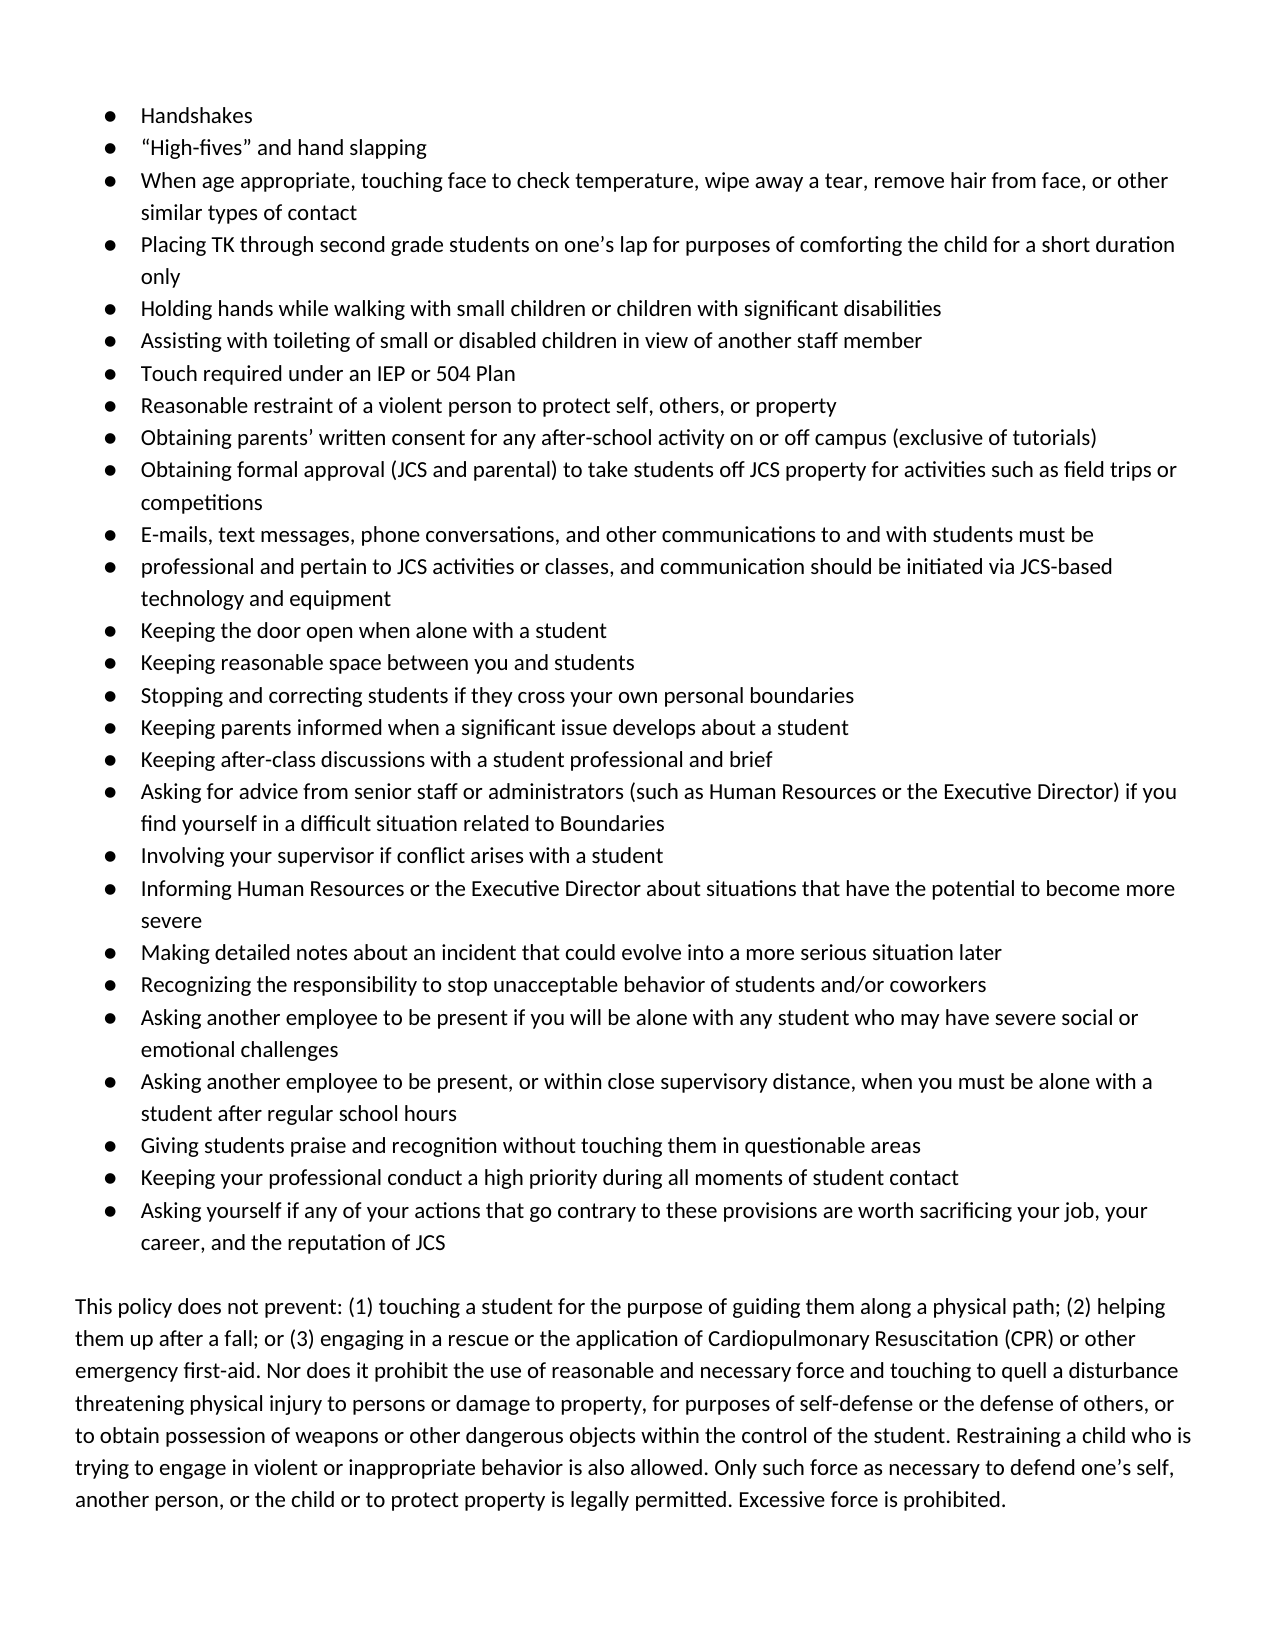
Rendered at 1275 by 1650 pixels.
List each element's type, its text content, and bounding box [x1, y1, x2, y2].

list Reasonable restraint of a violent person to protect self, others, or property [103, 391, 1200, 419]
list Asking another employee to be present if you will be alone with any student who may have severe social or emotional challenges [103, 1003, 1200, 1063]
list Asking yourself if any of your actions that go contrary to these provisions are worth sacrificing your job, your career, and the reputation of JCS [103, 1196, 1200, 1256]
list “High-fives” and hand slapping [103, 133, 1200, 162]
list Making detailed notes about an incident that could evolve into a more serious situation later [103, 938, 1200, 966]
list Keeping the door open when alone with a student [103, 616, 1200, 644]
list Touch required under an IEP or 504 Plan [103, 359, 1200, 387]
list Asking for advice from senior staff or administrators (such as Human Resources or the Executive Director) if you find yourself in a difficult situation related to Boundaries [103, 777, 1200, 837]
list Stopping and correcting students if they cross your own personal boundaries [103, 681, 1200, 709]
list Obtaining parents’ written consent for any after-school activity on or off campus (exclusive of tutorials) [103, 423, 1200, 451]
list Keeping parents informed when a significant issue develops about a student [103, 713, 1200, 741]
list Assisting with toileting of small or disabled children in view of another staff member [103, 327, 1200, 355]
list E-mails, text messages, phone conversations, and other communications to and with students must be [103, 520, 1200, 548]
list professional and pertain to JCS activities or classes, and communication should be initiated via JCS-based technology and equipment [103, 552, 1200, 612]
text This policy does not prevent: (1) touching a student for the purpose of guiding them along a physical path; (2) helping them up after a fall; or (3) engaging in a rescue or the application of Cardiopulmonary Resuscitation (CPR) or other emergency first-aid. Nor does it prohibit the use of reasonable and necessary force and touching to quell a disturbance threatening physical injury to persons or damage to property, for purposes of self-defense or the defense of others, or to obtain possession of weapons or other dangerous objects within the control of the student. Restraining a child who is trying to engage in violent or inappropriate behavior is also allowed. Only such force as necessary to defend one’s self, another person, or the child or to protect property is legally permitted. Excessive force is prohibited. [75, 1292, 1200, 1513]
list Holding hands while walking with small children or children with significant disabilities [103, 294, 1200, 322]
list Keeping after-class discussions with a student professional and brief [103, 745, 1200, 773]
list When age appropriate, touching face to check temperature, wipe away a tear, remove hair from face, or other similar types of contact [103, 166, 1200, 226]
list Keeping reasonable space between you and students [103, 648, 1200, 677]
list Informing Human Resources or the Executive Director about situations that have the potential to become more severe [103, 874, 1200, 934]
list Handshakes [103, 101, 1200, 129]
list Involving your supervisor if conflict arises with a student [103, 842, 1200, 870]
list Recognizing the responsibility to stop unacceptable behavior of students and/or coworkers [103, 970, 1200, 998]
list Asking another employee to be present, or within close supervisory distance, when you must be alone with a student after regular school hours [103, 1067, 1200, 1127]
list Giving students praise and recognition without touching them in questionable areas [103, 1131, 1200, 1159]
list Placing TK through second grade students on one’s lap for purposes of comforting the child for a short duration only [103, 230, 1200, 290]
list Obtaining formal approval (JCS and parental) to take students off JCS property for activities such as field trips or competitions [103, 455, 1200, 516]
list Keeping your professional conduct a high priority during all moments of student contact [103, 1163, 1200, 1192]
